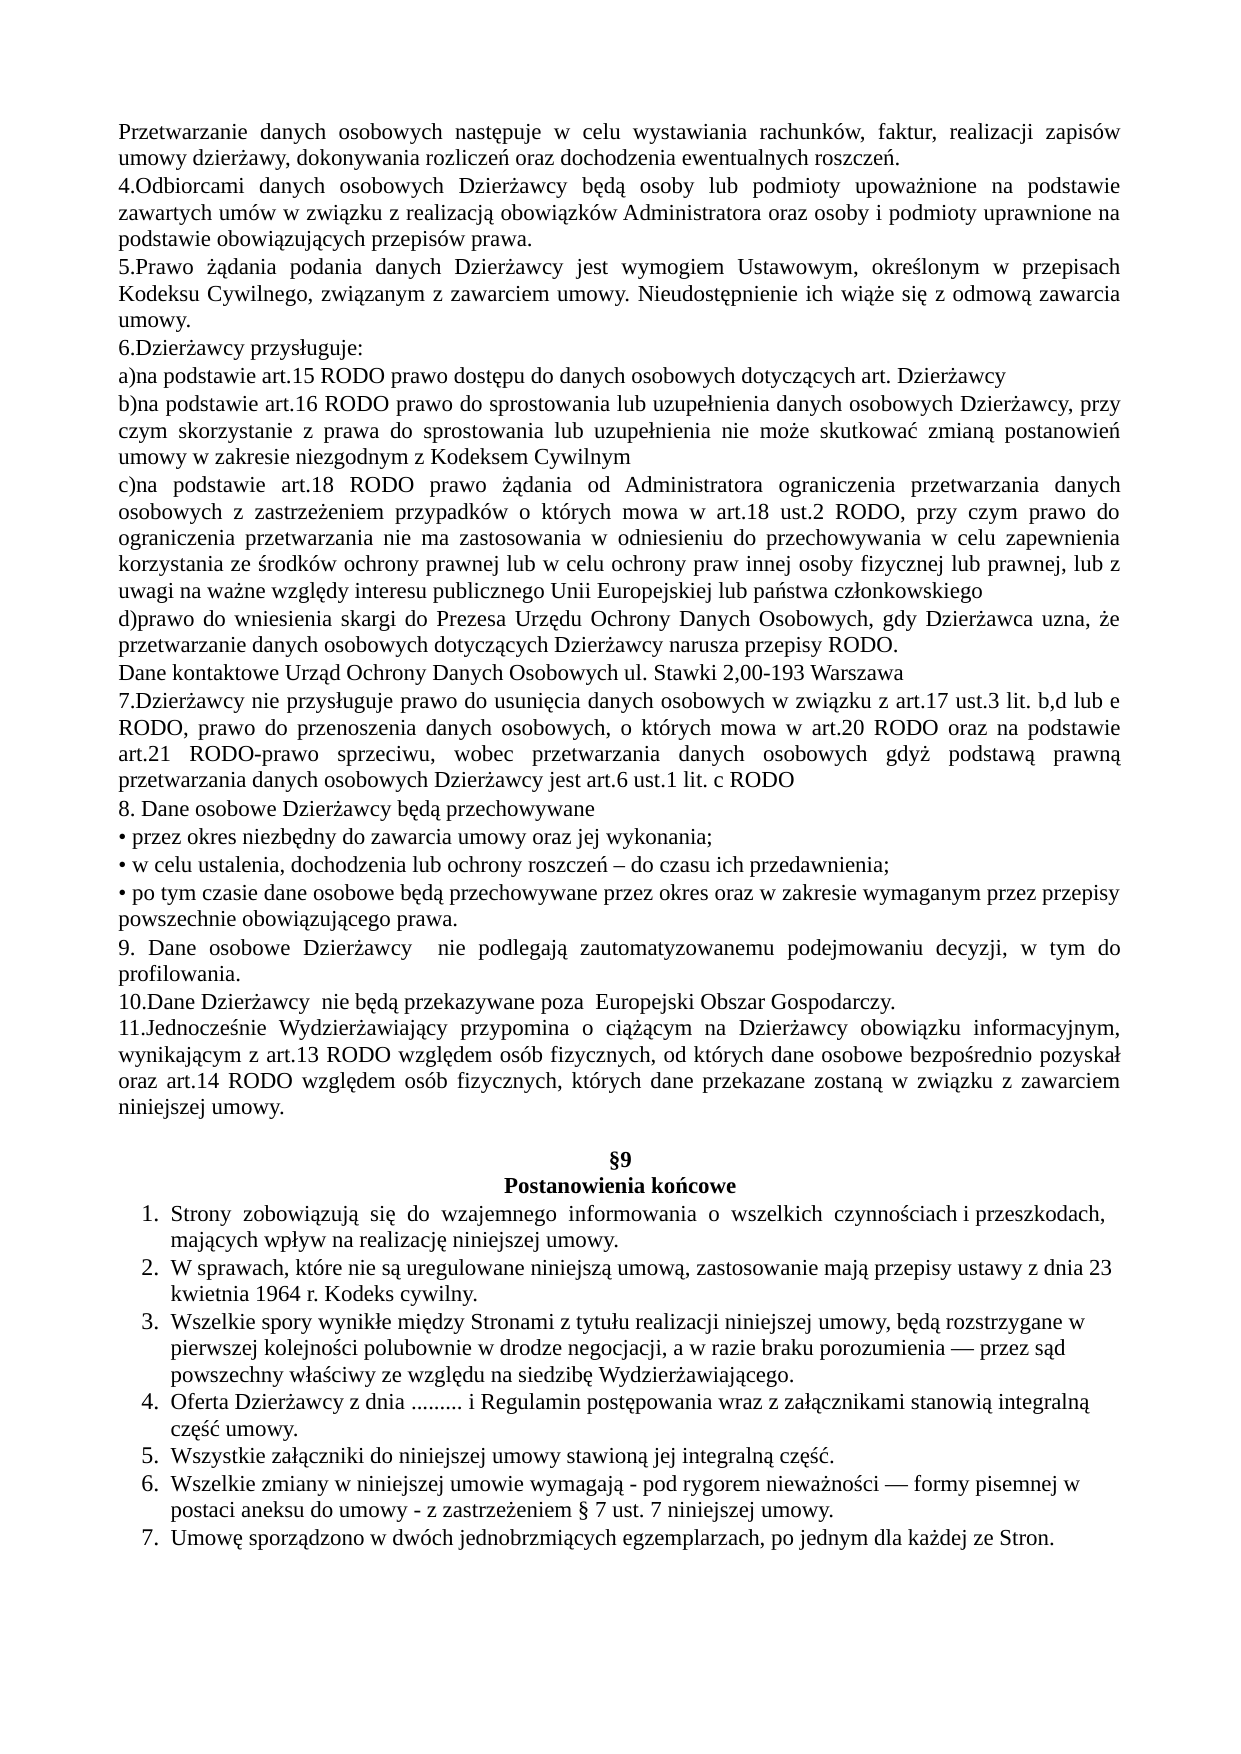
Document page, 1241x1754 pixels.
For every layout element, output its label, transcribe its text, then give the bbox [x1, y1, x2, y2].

subtitle Postanowienia końcowe [118, 1172, 1122, 1199]
list Strony zobowiązują się do wzajemnego informowania o wszelkich czynnościach i przeszkodach, mających wpływ na realizację niniejszej umowy. [141, 1199, 1122, 1253]
text d)prawo do wniesienia skargi do Prezesa Urzędu Ochrony Danych Osobowych, gdy Dzierżawca uzna, że przetwarzanie danych osobowych dotyczących Dzierżawcy narusza przepisy RODO. [118, 605, 1122, 658]
text c)na podstawie art.18 RODO prawo żądania od Administratora ograniczenia przetwarzania danych osobowych z zastrzeżeniem przypadków o których mowa w art.18 ust.2 RODO, przy czym prawo do ograniczenia przetwarzania nie ma zastosowania w odniesieniu do przechowywania w celu zapewnienia korzystania ze środków ochrony prawnej lub w celu ochrony praw innej osoby fizycznej lub prawnej, lub z uwagi na ważne względy interesu publicznego Unii Europejskiej lub państwa członkowskiego [118, 471, 1122, 603]
text 9. Dane osobowe Dzierżawcy nie podlegają zautomatyzowanemu podejmowaniu decyzji, w tym do profilowania. [118, 933, 1122, 986]
text Dane kontaktowe Urząd Ochrony Danych Osobowych ul. Stawki 2,00-193 Warszawa [118, 659, 1122, 686]
list Umowę sporządzono w dwóch jednobrzmiących egzemplarzach, po jednym dla każdej ze Stron. [141, 1523, 1122, 1550]
text • przez okres niezbędny do zawarcia umowy oraz jej wykonania; [118, 823, 1122, 849]
list Oferta Dzierżawcy z dnia ......... i Regulamin postępowania wraz z załącznikami stanowią integralną część umowy. [141, 1387, 1122, 1441]
text 8. Dane osobowe Dzierżawcy będą przechowywane [118, 795, 1122, 821]
text a)na podstawie art.15 RODO prawo dostępu do danych osobowych dotyczących art. Dzierżawcy [118, 362, 1122, 389]
list Wszelkie spory wynikłe między Stronami z tytułu realizacji niniejszej umowy, będą rozstrzygane w pierwszej kolejności polubownie w drodze negocjacji, a w razie braku porozumienia — przez sąd powszechny właściwy ze względu na siedzibę Wydzierżawiającego. [141, 1307, 1122, 1387]
text 4.Odbiorcami danych osobowych Dzierżawcy będą osoby lub podmioty upoważnione na podstawie zawartych umów w związku z realizacją obowiązków Administratora oraz osoby i podmioty uprawnione na podstawie obowiązujących przepisów prawa. [118, 173, 1122, 252]
list Wszystkie załączniki do niniejszej umowy stawioną jej integralną część. [141, 1441, 1122, 1469]
text b)na podstawie art.16 RODO prawo do sprostowania lub uzupełnienia danych osobowych Dzierżawcy, przy czym skorzystanie z prawa do sprostowania lub uzupełnienia nie może skutkować zmianą postanowień umowy w zakresie niezgodnym z Kodeksem Cywilnym [118, 391, 1122, 469]
text §9 [118, 1146, 1122, 1172]
list Wszelkie zmiany w niniejszej umowie wymagają - pod rygorem nieważności — formy pisemnej w postaci aneksu do umowy - z zastrzeżeniem § 7 ust. 7 niniejszej umowy. [141, 1469, 1122, 1523]
list W sprawach, które nie są uregulowane niniejszą umową, zastosowanie mają przepisy ustawy z dnia 23 kwietnia 1964 r. Kodeks cywilny. [141, 1253, 1122, 1307]
text Przetwarzanie danych osobowych następuje w celu wystawiania rachunków, faktur, realizacji zapisów umowy dzierżawy, dokonywania rozliczeń oraz dochodzenia ewentualnych roszczeń. [118, 118, 1122, 171]
text • po tym czasie dane osobowe będą przechowywane przez okres oraz w zakresie wymaganym przez przepisy powszechnie obowiązującego prawa. [118, 879, 1122, 932]
text 7.Dzierżawcy nie przysługuje prawo do usunięcia danych osobowych w związku z art.17 ust.3 lit. b,d lub e RODO, prawo do przenoszenia danych osobowych, o których mowa w art.20 RODO oraz na podstawie art.21 RODO-prawo sprzeciwu, wobec przetwarzania danych osobowych gdyż podstawą prawną przetwarzania danych osobowych Dzierżawcy jest art.6 ust.1 lit. c RODO [118, 687, 1122, 793]
text 6.Dzierżawcy przysługuje: [118, 334, 1122, 361]
text 5.Prawo żądania podania danych Dzierżawcy jest wymogiem Ustawowym, określonym w przepisach Kodeksu Cywilnego, związanym z zawarciem umowy. Nieudostępnienie ich wiąże się z odmową zawarcia umowy. [118, 253, 1122, 332]
text 10.Dane Dzierżawcy nie będą przekazywane poza Europejski Obszar Gospodarczy. [118, 988, 1122, 1014]
text • w celu ustalenia, dochodzenia lub ochrony roszczeń – do czasu ich przedawnienia; [118, 851, 1122, 877]
text 11.Jednocześnie Wydzierżawiający przypomina o ciążącym na Dzierżawcy obowiązku informacyjnym, wynikającym z art.13 RODO względem osób fizycznych, od których dane osobowe bezpośrednio pozyskał oraz art.14 RODO względem osób fizycznych, których dane przekazane zostaną w związku z zawarciem niniejszej umowy. [118, 1014, 1122, 1120]
